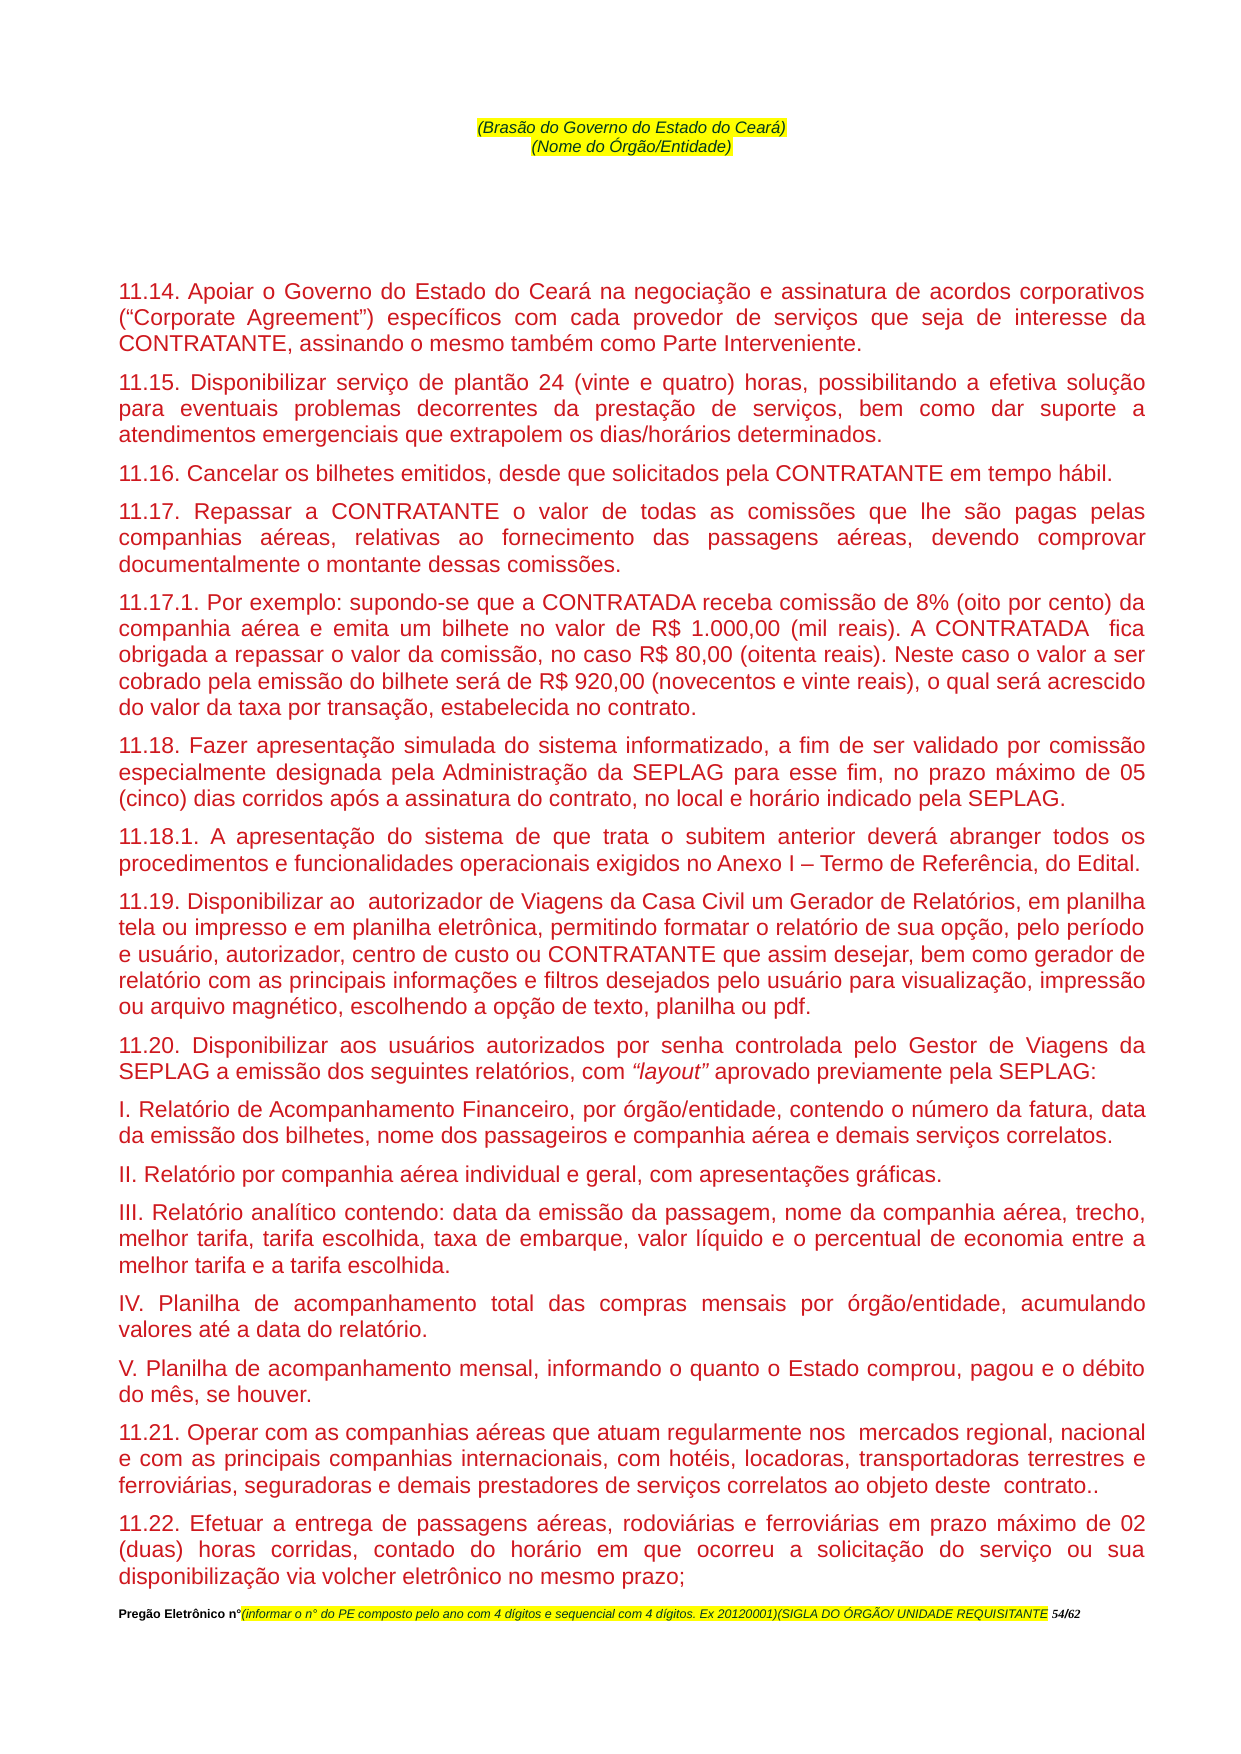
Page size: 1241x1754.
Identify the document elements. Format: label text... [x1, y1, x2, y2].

text 11.17. Repassar a CONTRATANTE o valor de todas as comissões que lhe são pagas pelas companhias aéreas, relativas ao fornecimento das passagens aéreas, devendo comprovar documentalmente o montante dessas comissões. [118, 498, 1146, 577]
text 11.16. Cancelar os bilhetes emitidos, desde que solicitados pela CONTRATANTE em tempo hábil. [118, 459, 1146, 486]
text III. Relatório analítico contendo: data da emissão da passagem, nome da companhia aérea, trecho, melhor tarifa, tarifa escolhida, taxa de embarque, valor líquido e o percentual de economia entre a melhor tarifa e a tarifa escolhida. [118, 1199, 1146, 1278]
text V. Planilha de acompanhamento mensal, informando o quanto o Estado comprou, pagou e o débito do mês, se houver. [118, 1354, 1146, 1407]
text 11.15. Disponibilizar serviço de plantão 24 (vinte e quatro) horas, possibilitando a efetiva solução para eventuais problemas decorrentes da prestação de serviços, bem como dar suporte a atendimentos emergenciais que extrapolem os dias/horários determinados. [118, 369, 1146, 448]
text 11.17.1. Por exemplo: supondo-se que a CONTRATADA receba comissão de 8% (oito por cento) da companhia aérea e emita um bilhete no valor de R$ 1.000,00 (mil reais). A CONTRATADA fica obrigada a repassar o valor da comissão, no caso R$ 80,00 (oitenta reais). Neste caso o valor a ser cobrado pela emissão do bilhete será de R$ 920,00 (novecentos e vinte reais), o qual será acrescido do valor da taxa por transação, estabelecida no contrato. [118, 589, 1146, 721]
text I. Relatório de Acompanhamento Financeiro, por órgão/entidade, contendo o número da fatura, data da emissão dos bilhetes, nome dos passageiros e companhia aérea e demais serviços correlatos. [118, 1096, 1146, 1149]
text 11.14. Apoiar o Governo do Estado do Ceará na negociação e assinatura de acordos corporativos (“Corporate Agreement”) específicos com cada provedor de serviços que seja de interesse da CONTRATANTE, assinando o mesmo também como Parte Interveniente. [118, 278, 1146, 357]
text 11.21. Operar com as companhias aéreas que atuam regularmente nos mercados regional, nacional e com as principais companhias internacionais, com hotéis, locadoras, transportadoras terrestres e ferroviárias, seguradoras e demais prestadores de serviços correlatos ao objeto deste contrato.. [118, 1419, 1146, 1498]
text II. Relatório por companhia aérea individual e geral, com apresentações gráficas. [118, 1161, 1146, 1187]
text 11.18.1. A apresentação do sistema de que trata o subitem anterior deverá abranger todos os procedimentos e funcionalidades operacionais exigidos no Anexo I – Termo de Referência, do Edital. [118, 823, 1146, 876]
text 11.18. Fazer apresentação simulada do sistema informatizado, a fim de ser validado por comissão especialmente designada pela Administração da SEPLAG para esse fim, no prazo máximo de 05 (cinco) dias corridos após a assinatura do contrato, no local e horário indicado pela SEPLAG. [118, 732, 1146, 811]
text IV. Planilha de acompanhamento total das compras mensais por órgão/entidade, acumulando valores até a data do relatório. [118, 1290, 1146, 1343]
text 11.19. Disponibilizar ao autorizador de Viagens da Casa Civil um Gerador de Relatórios, em planilha tela ou impresso e em planilha eletrônica, permitindo formatar o relatório de sua opção, pelo período e usuário, autorizador, centro de custo ou CONTRATANTE que assim desejar, bem como gerador de relatório com as principais informações e filtros desejados pelo usuário para visualização, impressão ou arquivo magnético, escolhendo a opção de texto, planilha ou pdf. [118, 888, 1146, 1020]
text 11.20. Disponibilizar aos usuários autorizados por senha controlada pelo Gestor de Viagens da SEPLAG a emissão dos seguintes relatórios, com “layout” aprovado previamente pela SEPLAG: [118, 1032, 1146, 1084]
text 11.22. Efetuar a entrega de passagens aéreas, rodoviárias e ferroviárias em prazo máximo de 02 (duas) horas corridas, contado do horário em que ocorreu a solicitação do serviço ou sua disponibilização via volcher eletrônico no mesmo prazo; [118, 1510, 1146, 1589]
